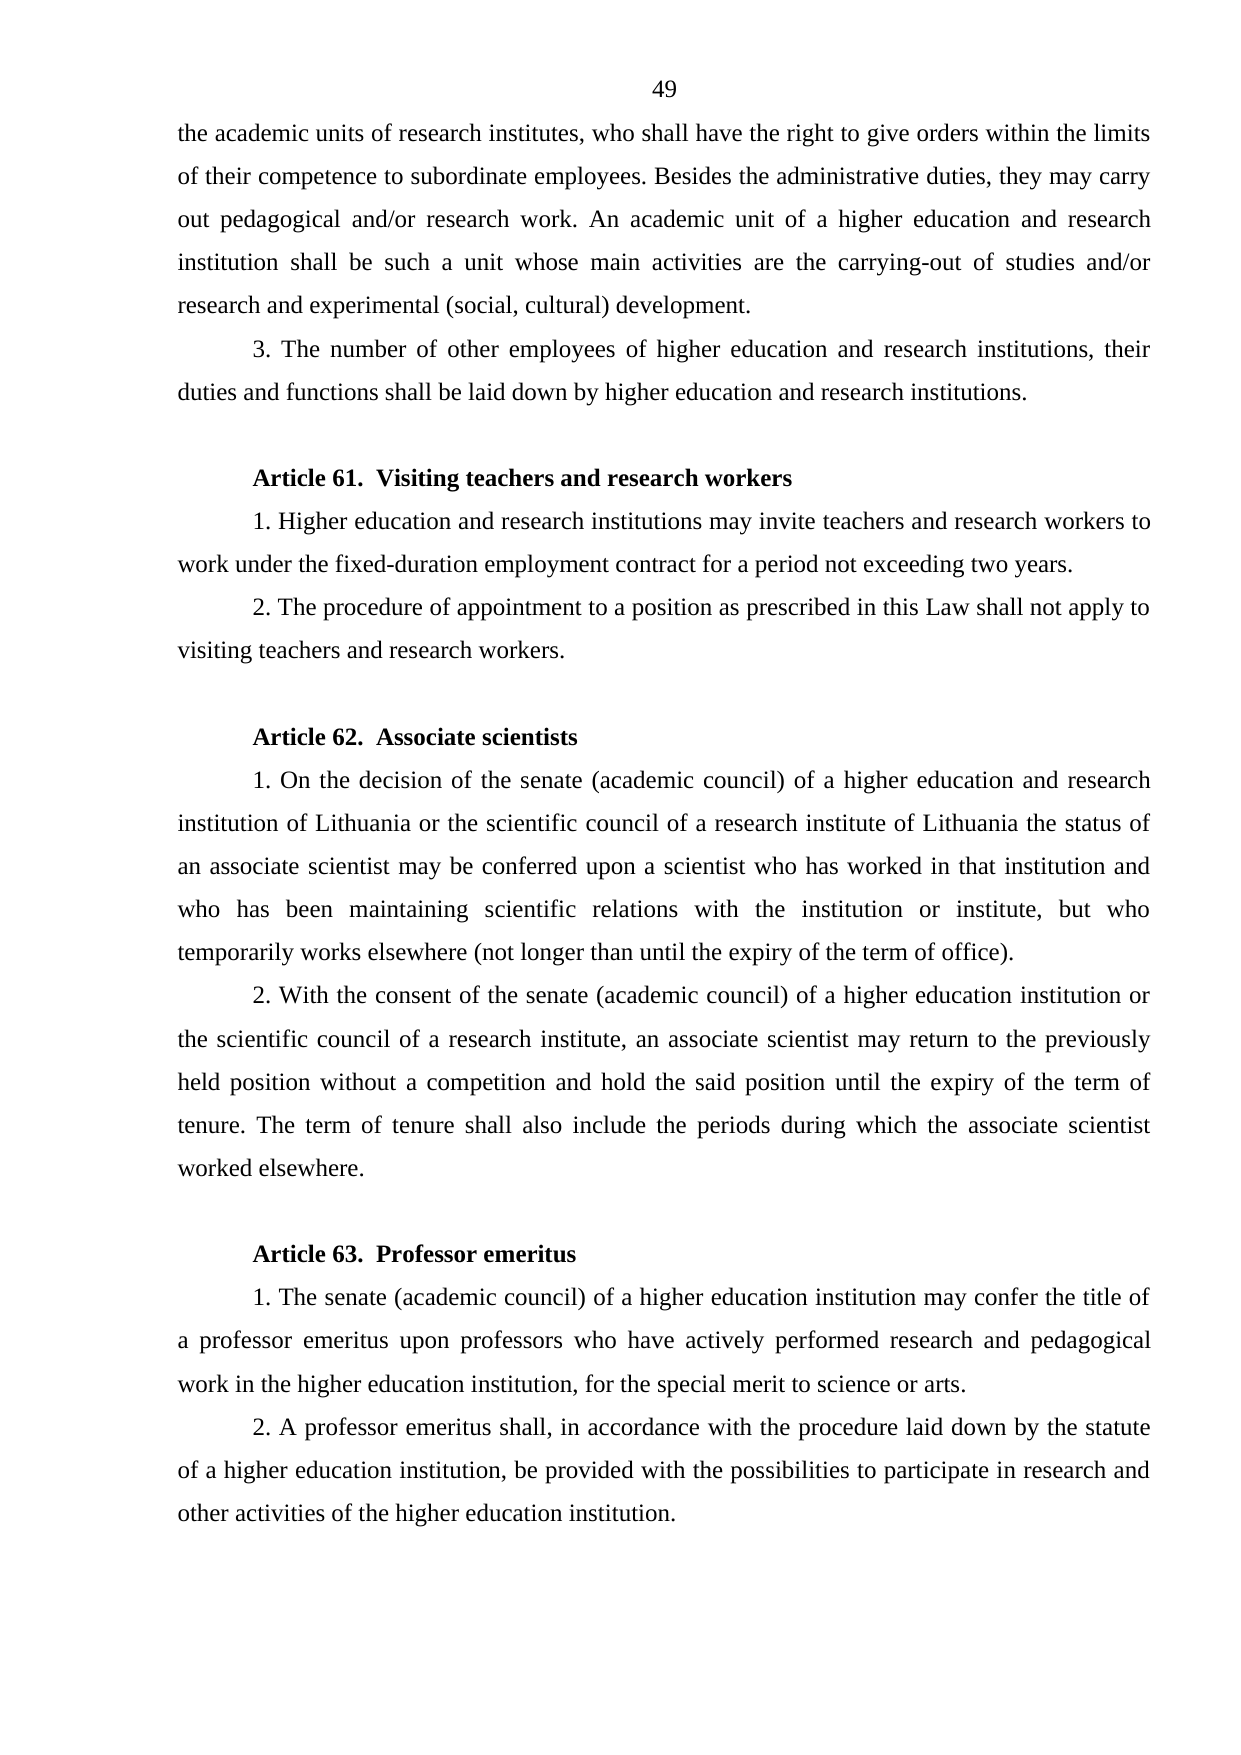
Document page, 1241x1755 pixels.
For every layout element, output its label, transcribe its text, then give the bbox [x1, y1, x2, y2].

text 2. The procedure of appointment to a position as prescribed in this Law shall not apply to visiting teachers and research workers. [177, 592, 1152, 664]
text Article 62. Associate scientists [177, 722, 1152, 751]
text Article 61. Visiting teachers and research workers [177, 463, 1152, 492]
text 1. The senate (academic council) of a higher education institution may confer the title of a professor emeritus upon professors who have actively performed research and pedagogical work in the higher education institution, for the special merit to science or arts. [177, 1282, 1152, 1397]
text 1. On the decision of the senate (academic council) of a higher education and research institution of Lithuania or the scientific council of a research institute of Lithuania the status of an associate scientist may be conferred upon a scientist who has worked in that institution and who has been maintaining scientific relations with the institution or institute, but who temporarily works elsewhere (not longer than until the expiry of the term of office). [177, 765, 1152, 966]
text the academic units of research institutes, who shall have the right to give orders within the limits of their competence to subordinate employees. Besides the administrative duties, they may carry out pedagogical and/or research work. An academic unit of a higher education and research institution shall be such a unit whose main activities are the carrying-out of studies and/or research and experimental (social, cultural) development. [177, 118, 1152, 319]
text 2. A professor emeritus shall, in accordance with the procedure laid down by the statute of a higher education institution, be provided with the possibilities to participate in research and other activities of the higher education institution. [177, 1412, 1152, 1527]
text 2. With the consent of the senate (academic council) of a higher education institution or the scientific council of a research institute, an associate scientist may return to the previously held position without a competition and hold the said position until the expiry of the term of tenure. The term of tenure shall also include the periods during which the associate scientist worked elsewhere. [177, 981, 1152, 1182]
text Article 63. Professor emeritus [177, 1239, 1152, 1268]
text 1. Higher education and research institutions may invite teachers and research workers to work under the fixed-duration employment contract for a period not exceeding two years. [177, 506, 1152, 578]
text 3. The number of other employees of higher education and research institutions, their duties and functions shall be laid down by higher education and research institutions. [177, 334, 1152, 406]
